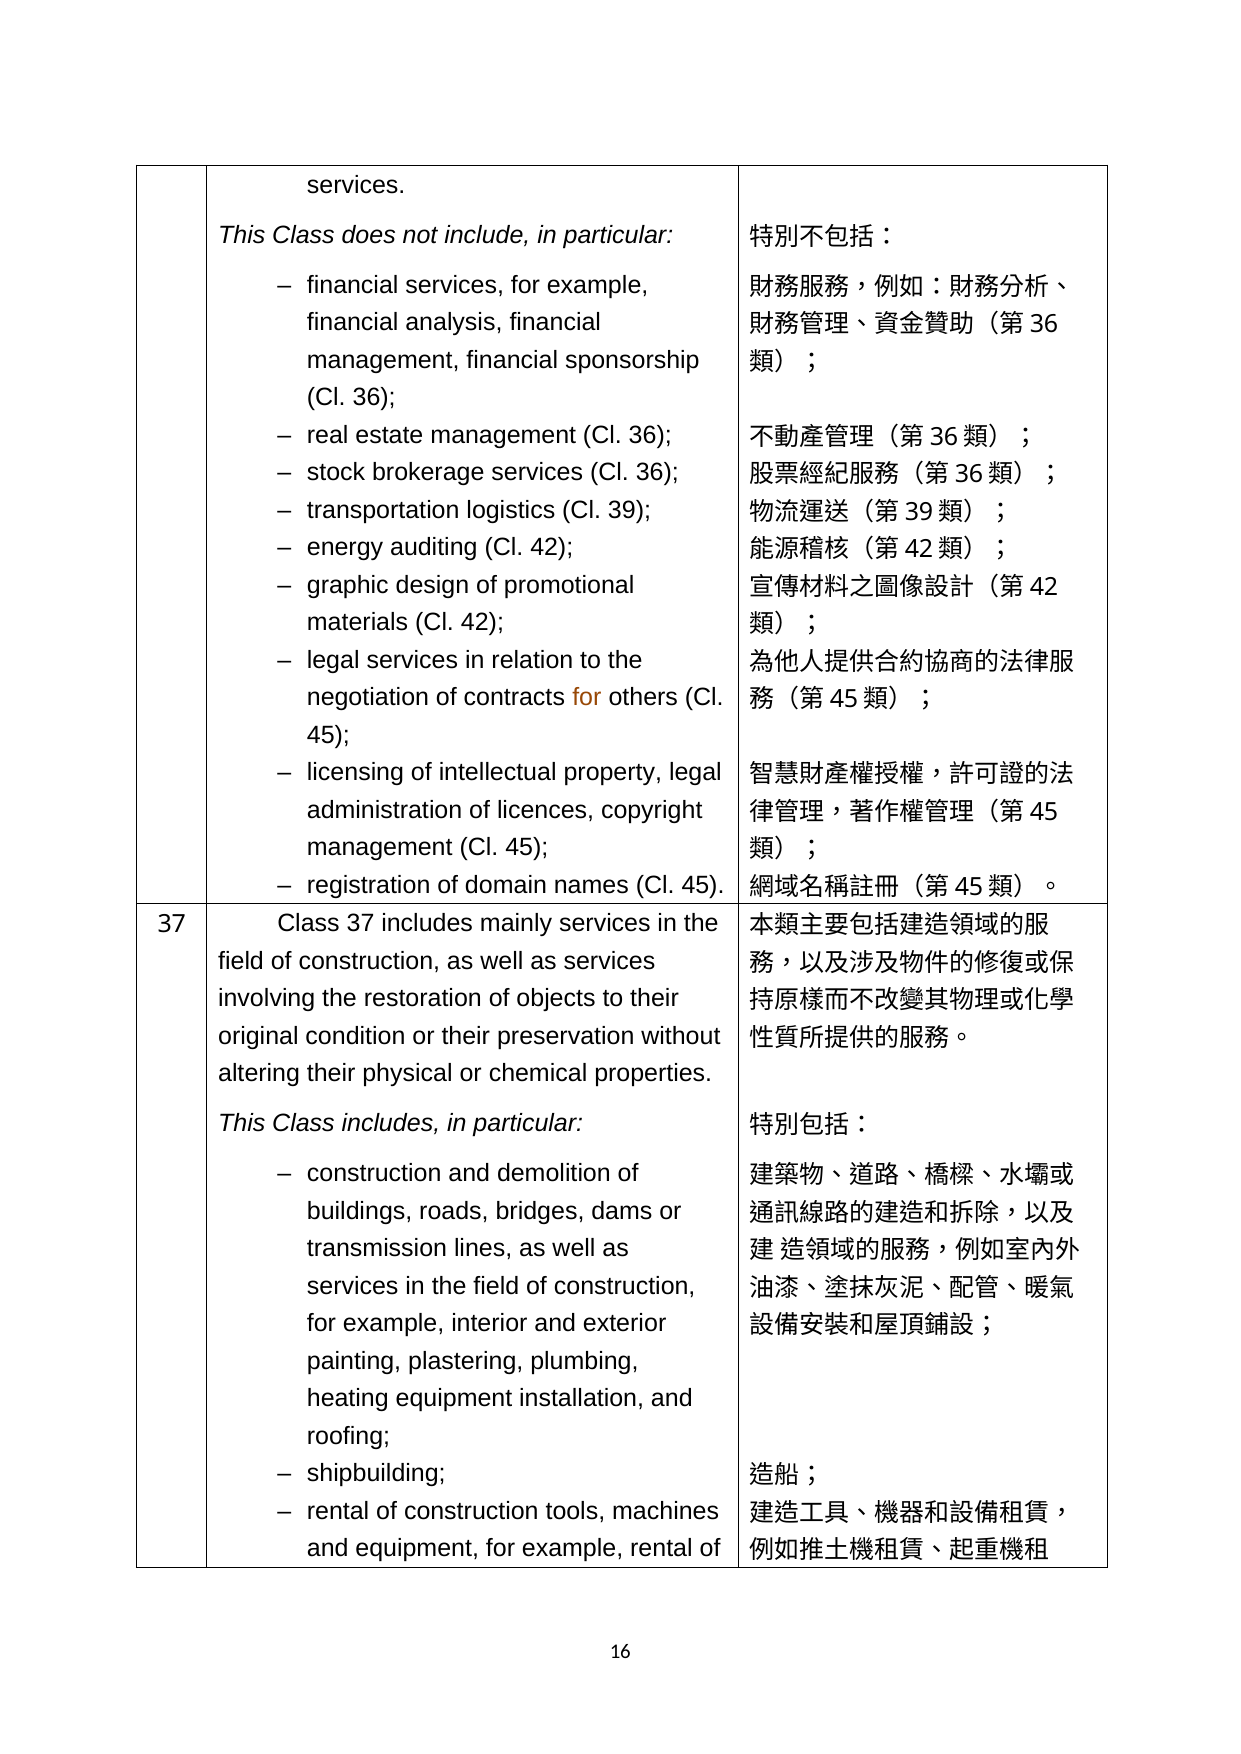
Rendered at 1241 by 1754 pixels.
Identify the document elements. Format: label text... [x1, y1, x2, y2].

table_cell 37 [137, 904, 206, 1567]
table_cell [137, 166, 206, 903]
table_cell services. This Class does not include, in particular: – financial services, for example, financial analysis, financial management, financial sponsorship (Cl. 36); – real estate management (Cl. 36); – stock brokerage services (Cl. 36); – transportation logistics (Cl. 39); – energy auditing (Cl. 42); – graphic design of promotional materials (Cl. 42); – legal services in relation to the negotiation of contracts for others (Cl. 45); – licensing of intellectual property, legal administration of licences, copyright management (Cl. 45); – registration of domain names (Cl. 45). [207, 166, 738, 903]
table_cell Class 37 includes mainly services in the field of construction, as well as services involving the restoration of objects to their original condition or their preservation without altering their physical or chemical properties. This Class includes, in particular: – construction and demolition of buildings, roads, bridges, dams or transmission lines, as well as services in the field of construction, for example, interior and exterior painting, plastering, plumbing, heating equipment installation, and roofing; – shipbuilding; – rental of construction tools, machines and equipment, for example, rental of [207, 904, 738, 1567]
table_cell 特別不包括： 財務服務，例如：財務分析、財務管理、資金贊助（第36類）； 不動產管理（第36類）； 股票經紀服務（第36類）； 物流運送（第39類）； 能源稽核（第42類）； 宣傳材料之圖像設計（第42類）； 為他人提供合約協商的法律服務（第45類）； 智慧財產權授權，許可證的法律管理，著作權管理（第45類）； 網域名稱註冊（第45類）。 [739, 166, 1107, 903]
table_cell 本類主要包括建造領域的服務，以及涉及物件的修復或保持原樣而不改變其物理或化學性質所提供的服務。 特別包括： 建築物、道路、橋樑、水壩或通訊線路的建造和拆除，以及建 造領域的服務，例如室內外油漆、塗抹灰泥、配管、暖氣設備安裝和屋頂鋪設； 造船； 建造工具、機器和設備租賃，例如推土機租賃、起重機租 [739, 904, 1107, 1567]
